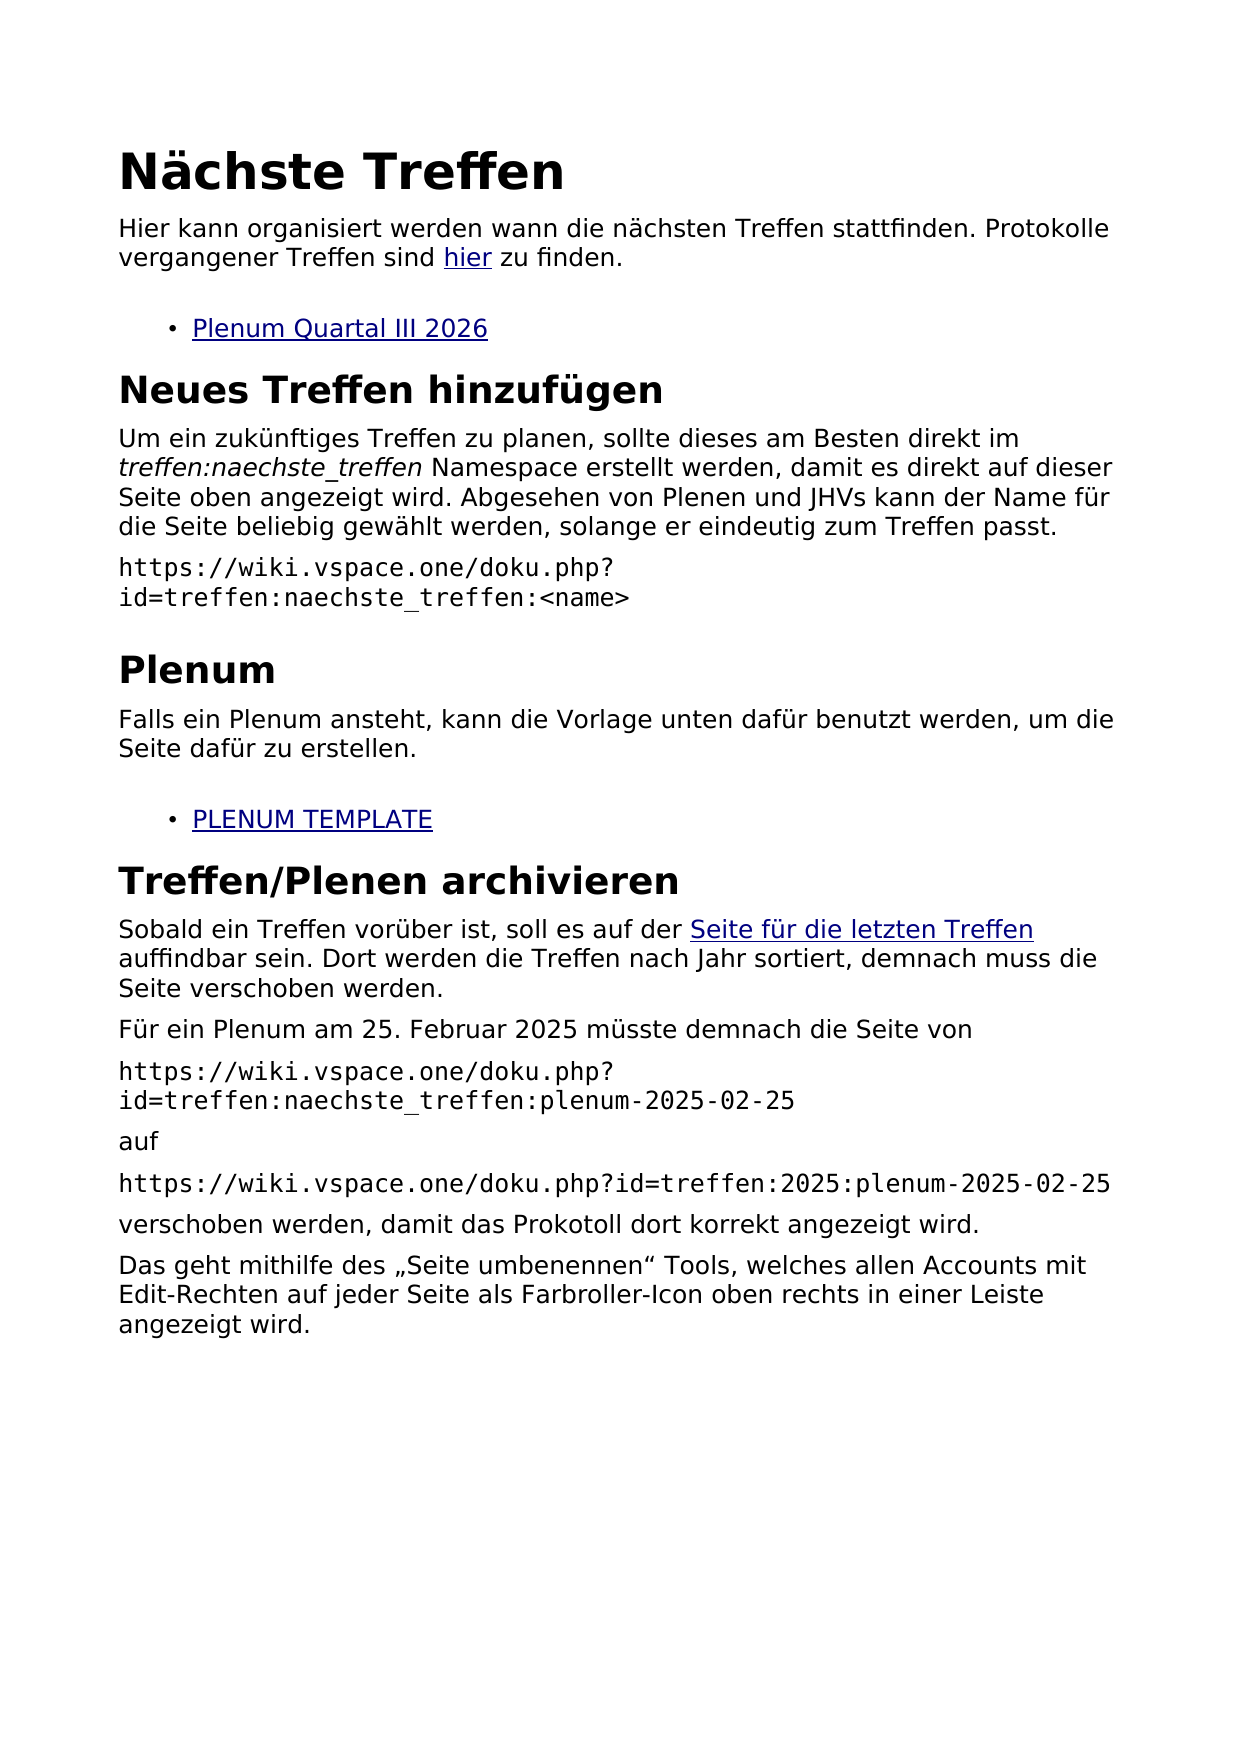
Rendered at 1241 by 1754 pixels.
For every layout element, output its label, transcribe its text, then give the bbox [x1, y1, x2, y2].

text auf [118, 1127, 1122, 1156]
subtitle Plenum [118, 649, 1122, 692]
text https://wiki.vspace.one/doku.php?id=treffen:naechste_treffen:plenum-2025-02-25 [118, 1057, 1122, 1116]
subtitle Treffen/Plenen archivieren [118, 859, 1122, 903]
text Hier kann organisiert werden wann die nächsten Treffen stattfinden. Protokolle vergangener Treffen sind hier zu finden. [118, 214, 1122, 272]
text Um ein zukünftiges Treffen zu planen, sollte dieses am Besten direkt im treffen:naechste_treffen Namespace erstellt werden, damit es direkt auf dieser Seite oben angezeigt wird. Abgesehen von Plenen und JHVs kann der Name für die Seite beliebig gewählt werden, solange er eindeutig zum Treffen passt. [118, 424, 1122, 541]
list Plenum Quartal III 2026 [177, 314, 1122, 343]
subtitle Nächste Treffen [118, 143, 1122, 201]
text Das geht mithilfe des „Seite umbenennen“ Tools, welches allen Accounts mit Edit-Rechten auf jeder Seite als Farbroller-Icon oben rechts in einer Leiste angezeigt wird. [118, 1252, 1122, 1339]
text verschoben werden, damit das Prokotoll dort korrekt angezeigt wird. [118, 1210, 1122, 1239]
list PLENUM TEMPLATE [177, 805, 1122, 834]
subtitle Neues Treffen hinzufügen [118, 368, 1122, 412]
text Falls ein Plenum ansteht, kann die Vorlage unten dafür benutzt werden, um die Seite dafür zu erstellen. [118, 705, 1122, 763]
text https://wiki.vspace.one/doku.php?id=treffen:naechste_treffen:<name> [118, 554, 1122, 612]
text Für ein Plenum am 25. Februar 2025 müsste demnach die Seite von [118, 1016, 1122, 1045]
text https://wiki.vspace.one/doku.php?id=treffen:2025:plenum-2025-02-25 [118, 1169, 1122, 1198]
text Sobald ein Treffen vorüber ist, soll es auf der Seite für die letzten Treffen auffindbar sein. Dort werden die Treffen nach Jahr sortiert, demnach muss die Seite verschoben werden. [118, 916, 1122, 1003]
